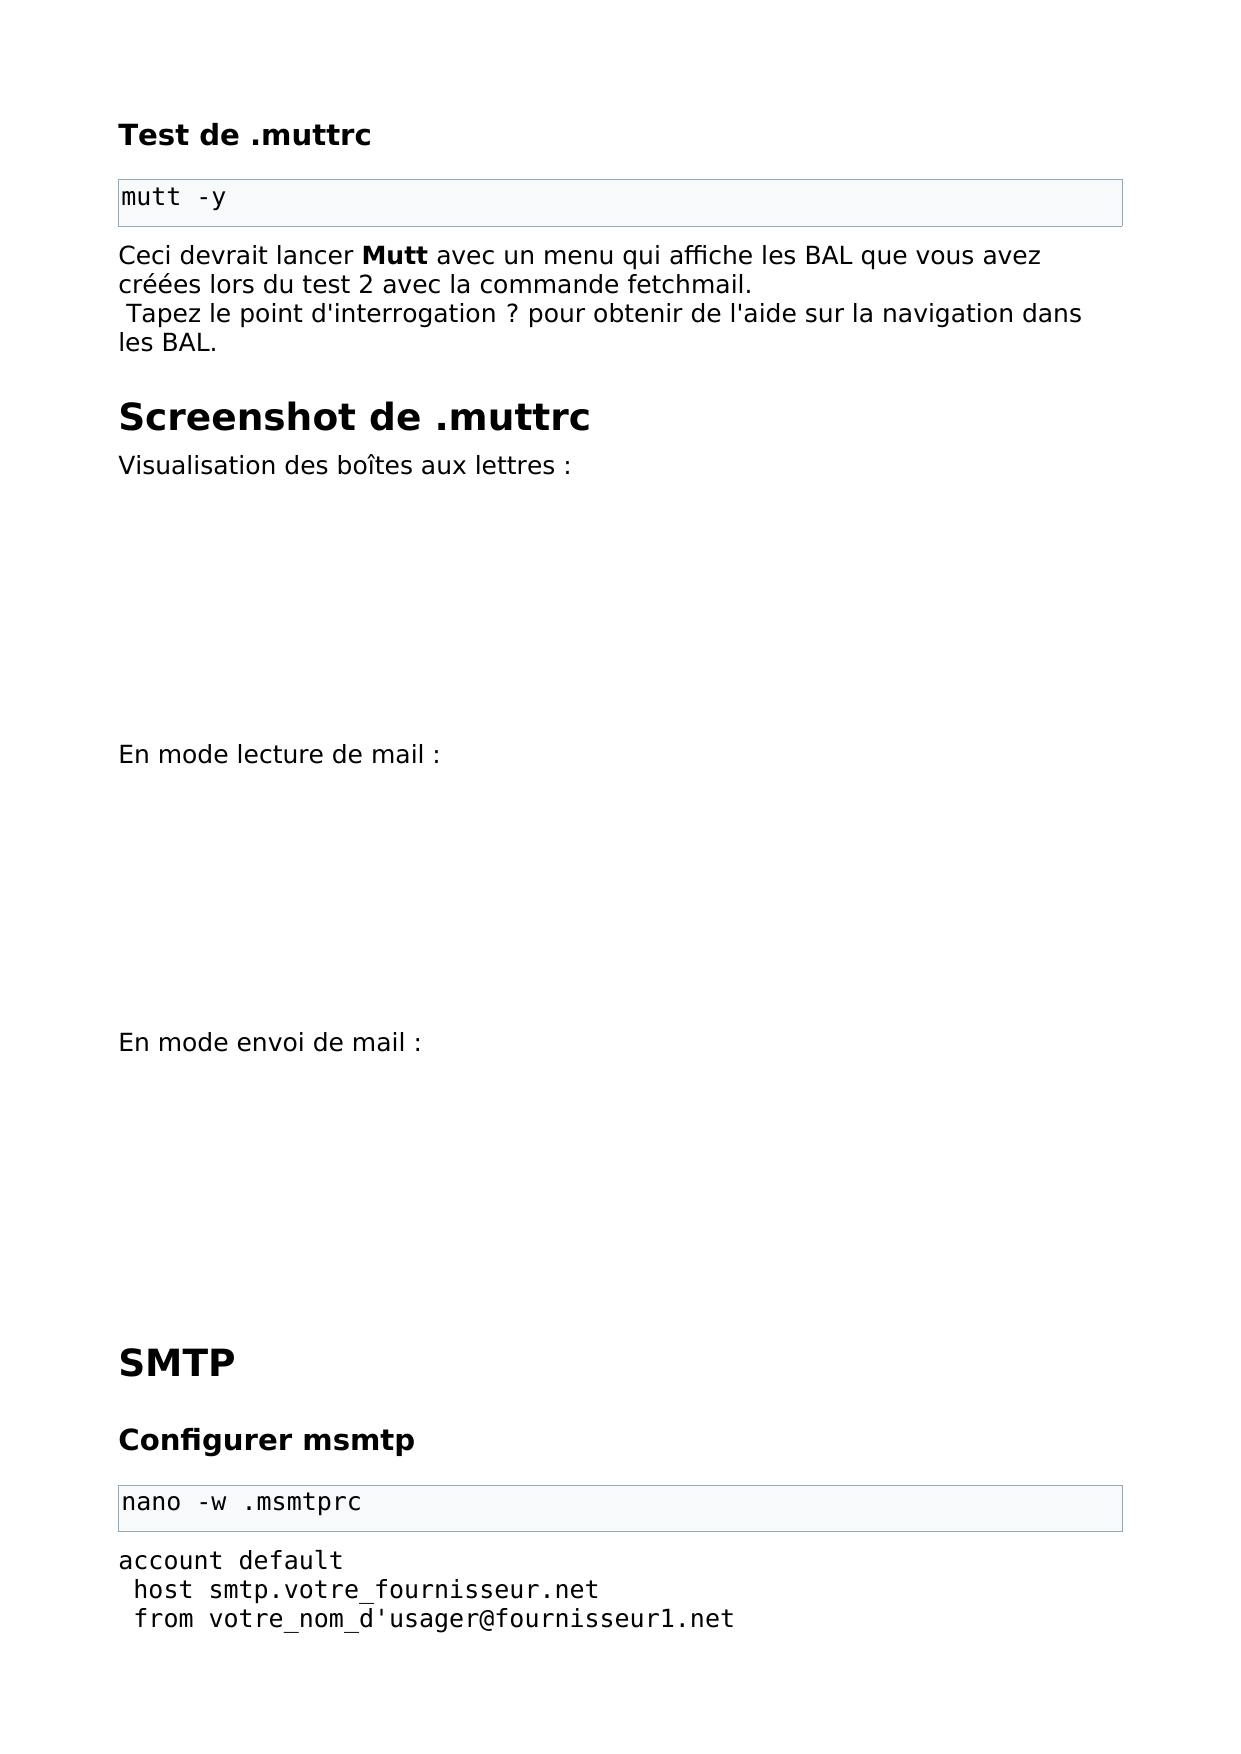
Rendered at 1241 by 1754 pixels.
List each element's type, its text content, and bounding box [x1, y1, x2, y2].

text En mode lecture de mail : [118, 740, 1122, 769]
text Visualisation des boîtes aux lettres : [118, 451, 1122, 481]
text En mode envoi de mail : [118, 1028, 1122, 1058]
subtitle Configurer msmtp [118, 1423, 1122, 1457]
subtitle Screenshot de .muttrc [118, 395, 1122, 439]
subtitle Test de .muttrc [118, 118, 1122, 152]
subtitle SMTP [118, 1342, 1122, 1386]
text account default host smtp.votre_fournisseur.net from votre_nom_d'usager@fournisseur1.net [118, 1546, 1122, 1634]
table_header mutt -y [119, 180, 1122, 226]
table_header nano -w .msmtprc [119, 1486, 1122, 1531]
text Ceci devrait lancer Mutt avec un menu qui affiche les BAL que vous avez créées lors du test 2 avec la commande fetchmail. Tapez le point d'interrogation ? pour obtenir de l'aide sur la navigation dans les BAL. [118, 241, 1122, 358]
